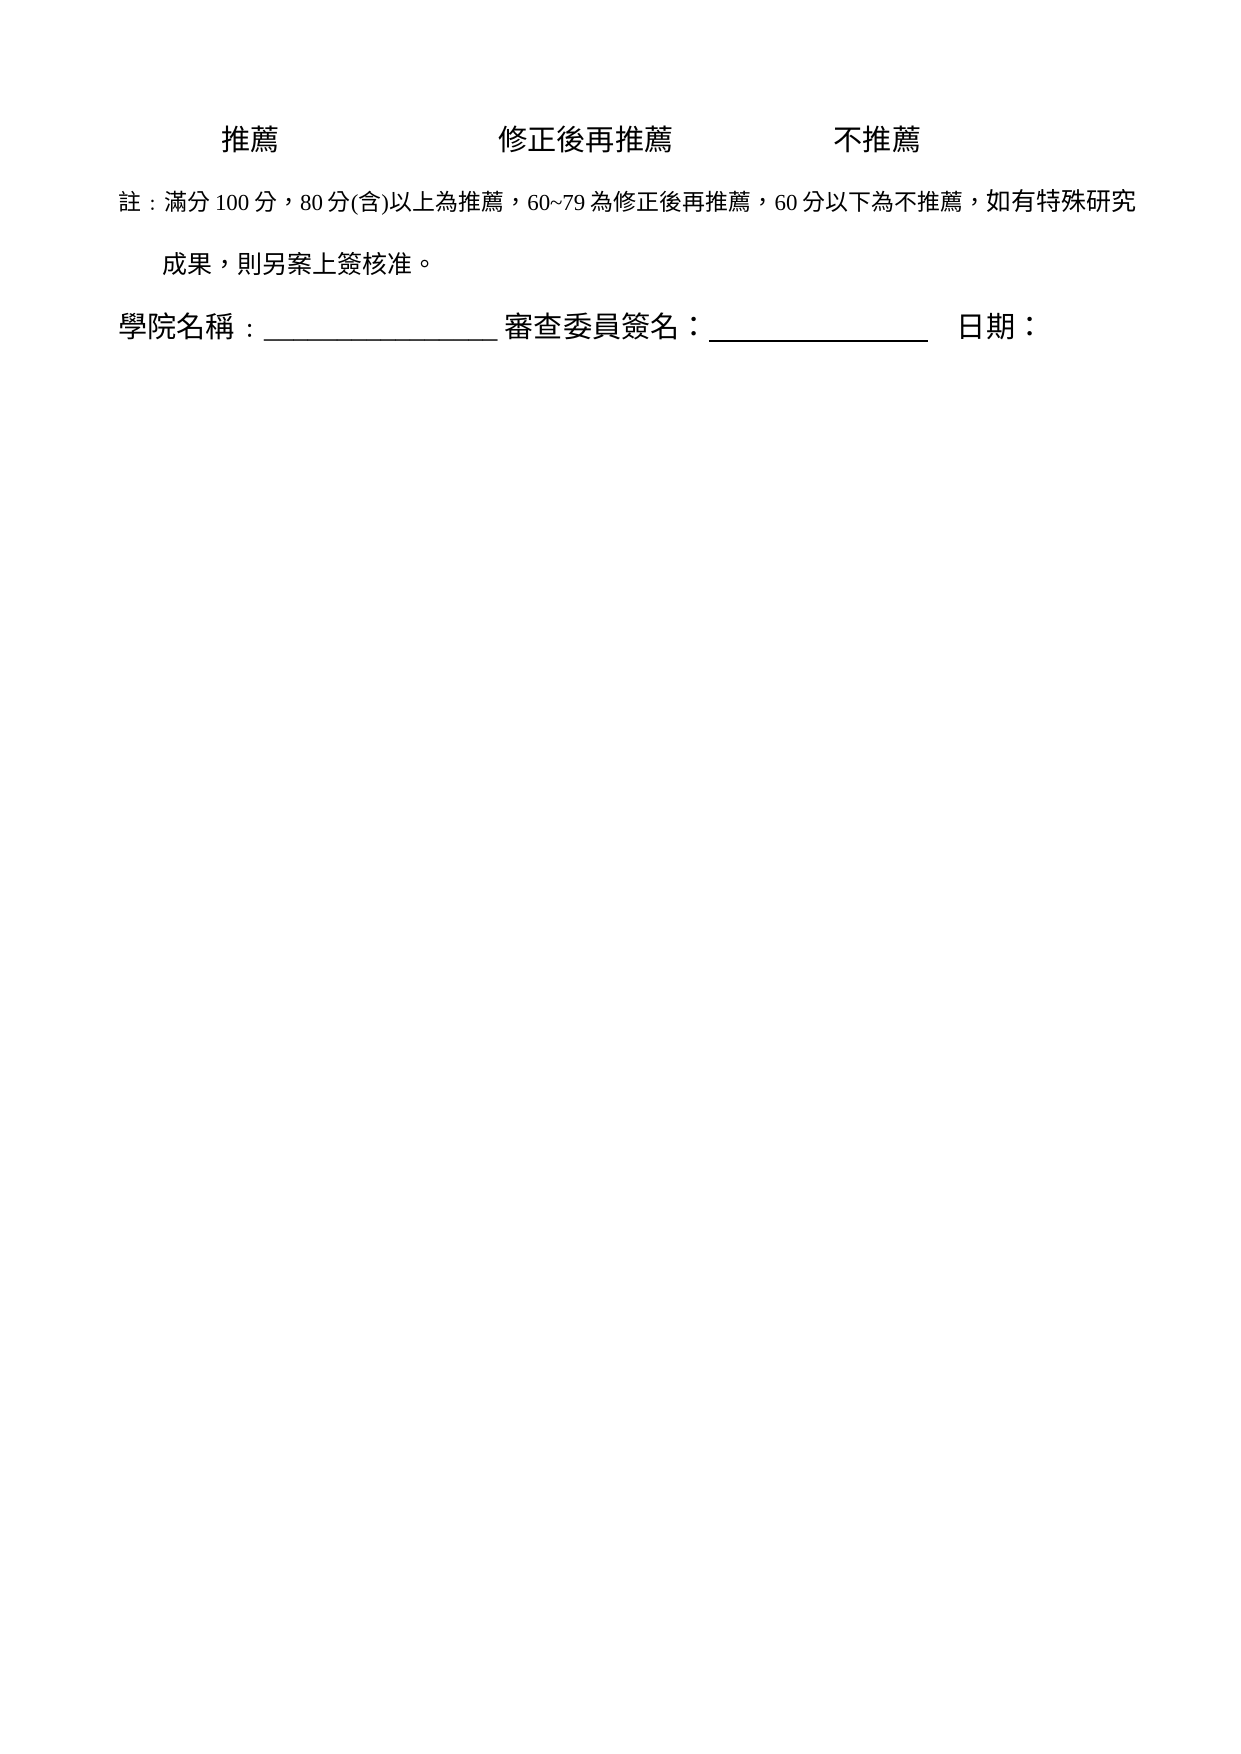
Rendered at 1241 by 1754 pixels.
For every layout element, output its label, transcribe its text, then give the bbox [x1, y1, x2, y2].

text 推薦 修正後再推薦 不推薦 [118, 96, 1137, 158]
text 學院名稱﹕________________ 審查委員簽名： 日期： [118, 283, 1137, 346]
text 註﹕滿分100分，80分(含)以上為推薦，60~79為修正後再推薦，60分以下為不推薦，如有特殊研究成果，則另案上簽核准。 [118, 158, 1137, 283]
